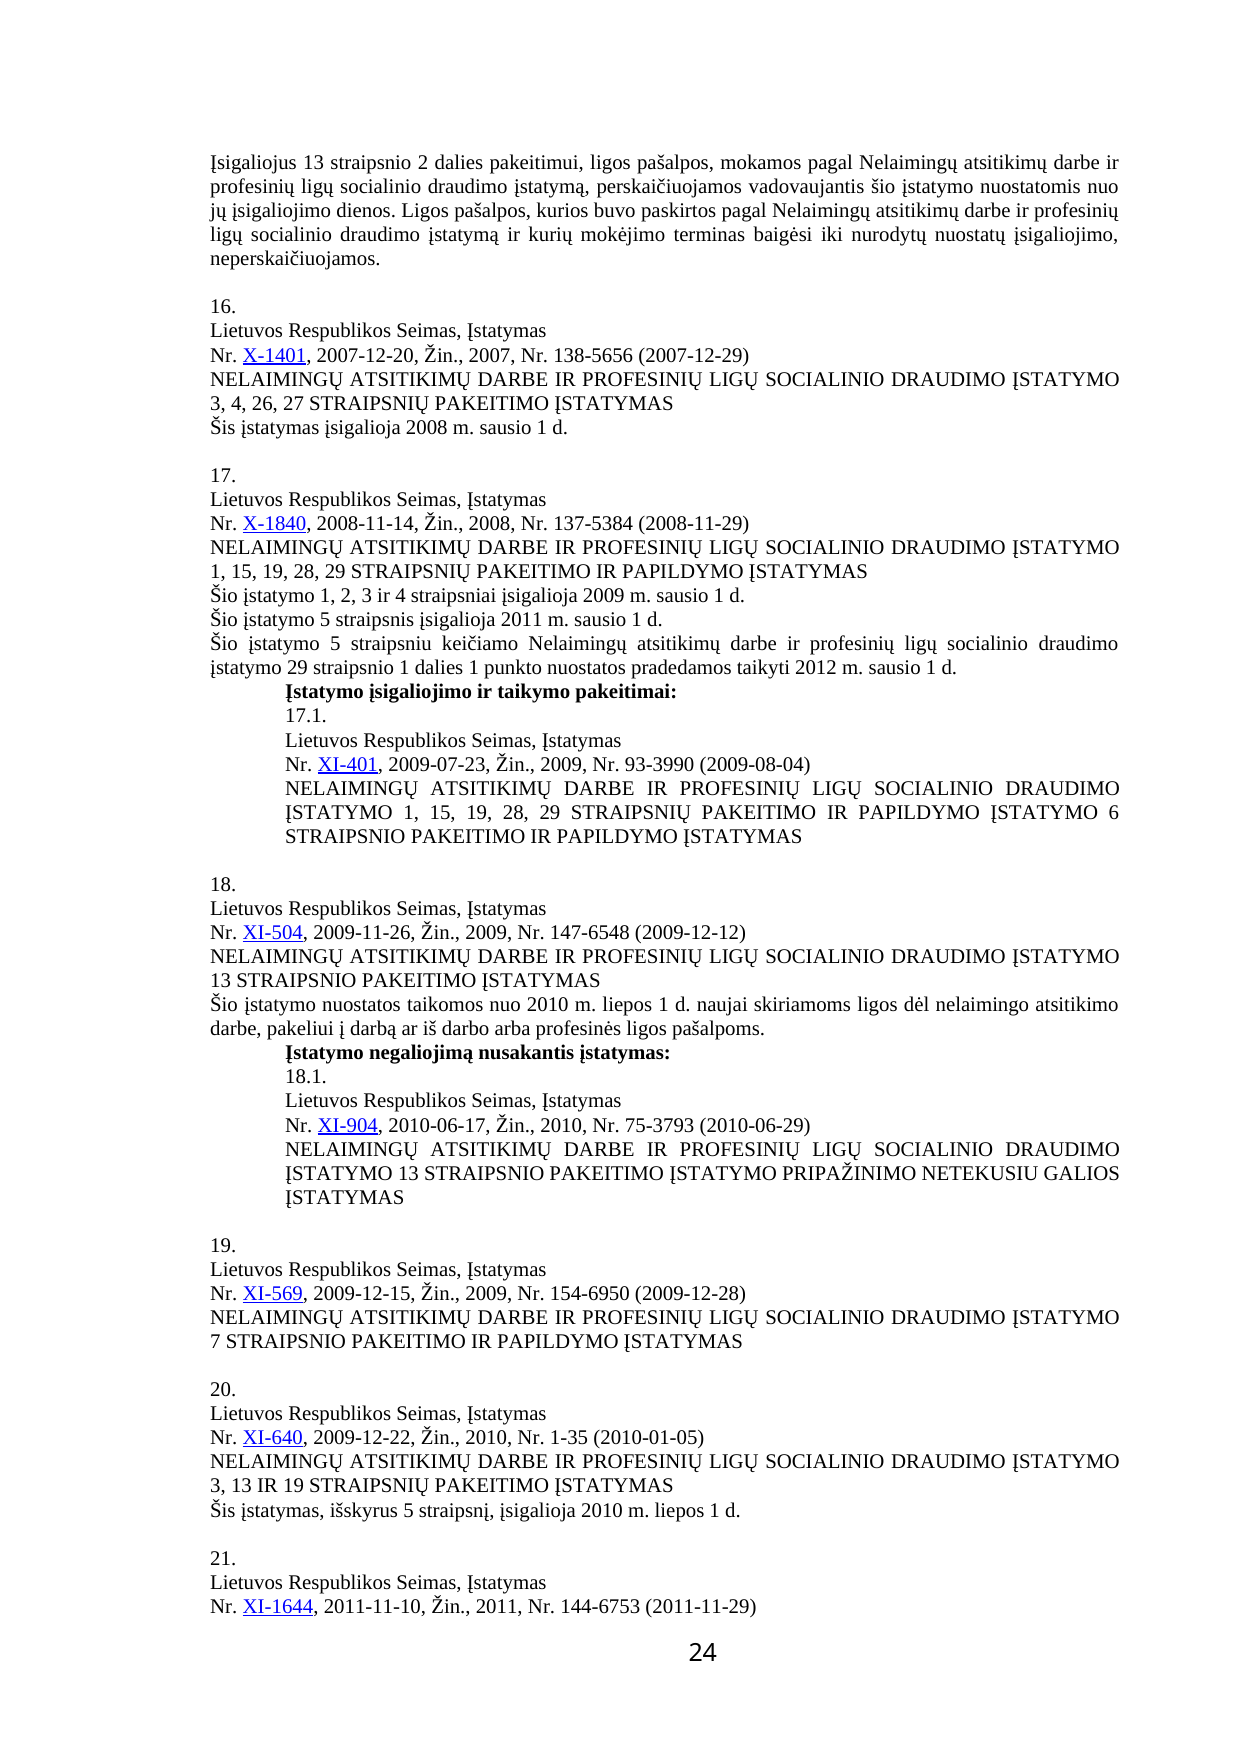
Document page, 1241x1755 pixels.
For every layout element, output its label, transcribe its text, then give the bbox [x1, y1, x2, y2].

text NELAIMINGŲ ATSITIKIMŲ DARBE IR PROFESINIŲ LIGŲ SOCIALINIO DRAUDIMO ĮSTATYMO 13 STRAIPSNIO PAKEITIMO ĮSTATYMAS [210, 944, 1120, 992]
text 17. [210, 463, 1120, 487]
text Lietuvos Respublikos Seimas, Įstatymas [210, 896, 1120, 920]
text Nr. X-1840, 2008-11-14, Žin., 2008, Nr. 137-5384 (2008-11-29) [210, 511, 1120, 535]
text 18. [210, 872, 1120, 896]
text Nr. XI-1644, 2011-11-10, Žin., 2011, Nr. 144-6753 (2011-11-29) [210, 1594, 1120, 1618]
text Šis įstatymas įsigalioja 2008 m. sausio 1 d. [210, 415, 1120, 439]
text 20. [210, 1377, 1120, 1401]
text NELAIMINGŲ ATSITIKIMŲ DARBE IR PROFESINIŲ LIGŲ SOCIALINIO DRAUDIMO ĮSTATYMO 1, 15, 19, 28, 29 STRAIPSNIŲ PAKEITIMO IR PAPILDYMO ĮSTATYMO 6 STRAIPSNIO PAKEITIMO IR PAPILDYMO ĮSTATYMAS [285, 776, 1120, 848]
text NELAIMINGŲ ATSITIKIMŲ DARBE IR PROFESINIŲ LIGŲ SOCIALINIO DRAUDIMO ĮSTATYMO 1, 15, 19, 28, 29 STRAIPSNIŲ PAKEITIMO IR PAPILDYMO ĮSTATYMAS [210, 535, 1120, 583]
text NELAIMINGŲ ATSITIKIMŲ DARBE IR PROFESINIŲ LIGŲ SOCIALINIO DRAUDIMO ĮSTATYMO 13 STRAIPSNIO PAKEITIMO ĮSTATYMO PRIPAŽINIMO NETEKUSIU GALIOS ĮSTATYMAS [285, 1137, 1120, 1209]
text Nr. XI-640, 2009-12-22, Žin., 2010, Nr. 1-35 (2010-01-05) [210, 1425, 1120, 1449]
text 16. [210, 294, 1120, 318]
text 21. [210, 1546, 1120, 1570]
text Įstatymo įsigaliojimo ir taikymo pakeitimai: [285, 679, 1120, 703]
text Lietuvos Respublikos Seimas, Įstatymas [210, 1570, 1120, 1594]
text Įsigaliojus 13 straipsnio 2 dalies pakeitimui, ligos pašalpos, mokamos pagal Nelaimingų atsitikimų darbe ir profesinių ligų socialinio draudimo įstatymą, perskaičiuojamos vadovaujantis šio įstatymo nuostatomis nuo jų įsigaliojimo dienos. Ligos pašalpos, kurios buvo paskirtos pagal Nelaimingų atsitikimų darbe ir profesinių ligų socialinio draudimo įstatymą ir kurių mokėjimo terminas baigėsi iki nurodytų nuostatų įsigaliojimo, neperskaičiuojamos. [210, 150, 1120, 270]
text Šio įstatymo 5 straipsniu keičiamo Nelaimingų atsitikimų darbe ir profesinių ligų socialinio draudimo įstatymo 29 straipsnio 1 dalies 1 punkto nuostatos pradedamos taikyti 2012 m. sausio 1 d. [210, 631, 1120, 679]
text Nr. XI-569, 2009-12-15, Žin., 2009, Nr. 154-6950 (2009-12-28) [210, 1281, 1120, 1305]
text Nr. XI-904, 2010-06-17, Žin., 2010, Nr. 75-3793 (2010-06-29) [285, 1112, 1120, 1137]
text Lietuvos Respublikos Seimas, Įstatymas [210, 487, 1120, 511]
text Nr. XI-401, 2009-07-23, Žin., 2009, Nr. 93-3990 (2009-08-04) [285, 752, 1120, 776]
text NELAIMINGŲ ATSITIKIMŲ DARBE IR PROFESINIŲ LIGŲ SOCIALINIO DRAUDIMO ĮSTATYMO 3, 13 IR 19 STRAIPSNIŲ PAKEITIMO ĮSTATYMAS [210, 1449, 1120, 1497]
text Nr. XI-504, 2009-11-26, Žin., 2009, Nr. 147-6548 (2009-12-12) [210, 920, 1120, 944]
text Šio įstatymo 1, 2, 3 ir 4 straipsniai įsigalioja 2009 m. sausio 1 d. [210, 583, 1118, 607]
text Šio įstatymo 5 straipsnis įsigalioja 2011 m. sausio 1 d. [210, 607, 1120, 631]
text Įstatymo negaliojimą nusakantis įstatymas: [285, 1040, 1120, 1064]
text 18.1. [285, 1064, 1120, 1088]
text Šis įstatymas, išskyrus 5 straipsnį, įsigalioja 2010 m. liepos 1 d. [210, 1497, 1120, 1522]
text 17.1. [285, 703, 1120, 727]
text NELAIMINGŲ ATSITIKIMŲ DARBE IR PROFESINIŲ LIGŲ SOCIALINIO DRAUDIMO ĮSTATYMO 7 STRAIPSNIO PAKEITIMO IR PAPILDYMO ĮSTATYMAS [210, 1305, 1120, 1353]
text Lietuvos Respublikos Seimas, Įstatymas [285, 727, 1120, 752]
text NELAIMINGŲ ATSITIKIMŲ DARBE IR PROFESINIŲ LIGŲ SOCIALINIO DRAUDIMO ĮSTATYMO 3, 4, 26, 27 STRAIPSNIŲ PAKEITIMO ĮSTATYMAS [210, 367, 1120, 415]
text Lietuvos Respublikos Seimas, Įstatymas [285, 1088, 1120, 1112]
text Lietuvos Respublikos Seimas, Įstatymas [210, 318, 1120, 342]
text 19. [210, 1233, 1120, 1257]
text Lietuvos Respublikos Seimas, Įstatymas [210, 1401, 1120, 1425]
text Šio įstatymo nuostatos taikomos nuo 2010 m. liepos 1 d. naujai skiriamoms ligos dėl nelaimingo atsitikimo darbe, pakeliui į darbą ar iš darbo arba profesinės ligos pašalpoms. [210, 992, 1120, 1040]
text Lietuvos Respublikos Seimas, Įstatymas [210, 1257, 1120, 1281]
text Nr. X-1401, 2007-12-20, Žin., 2007, Nr. 138-5656 (2007-12-29) [210, 342, 1120, 367]
